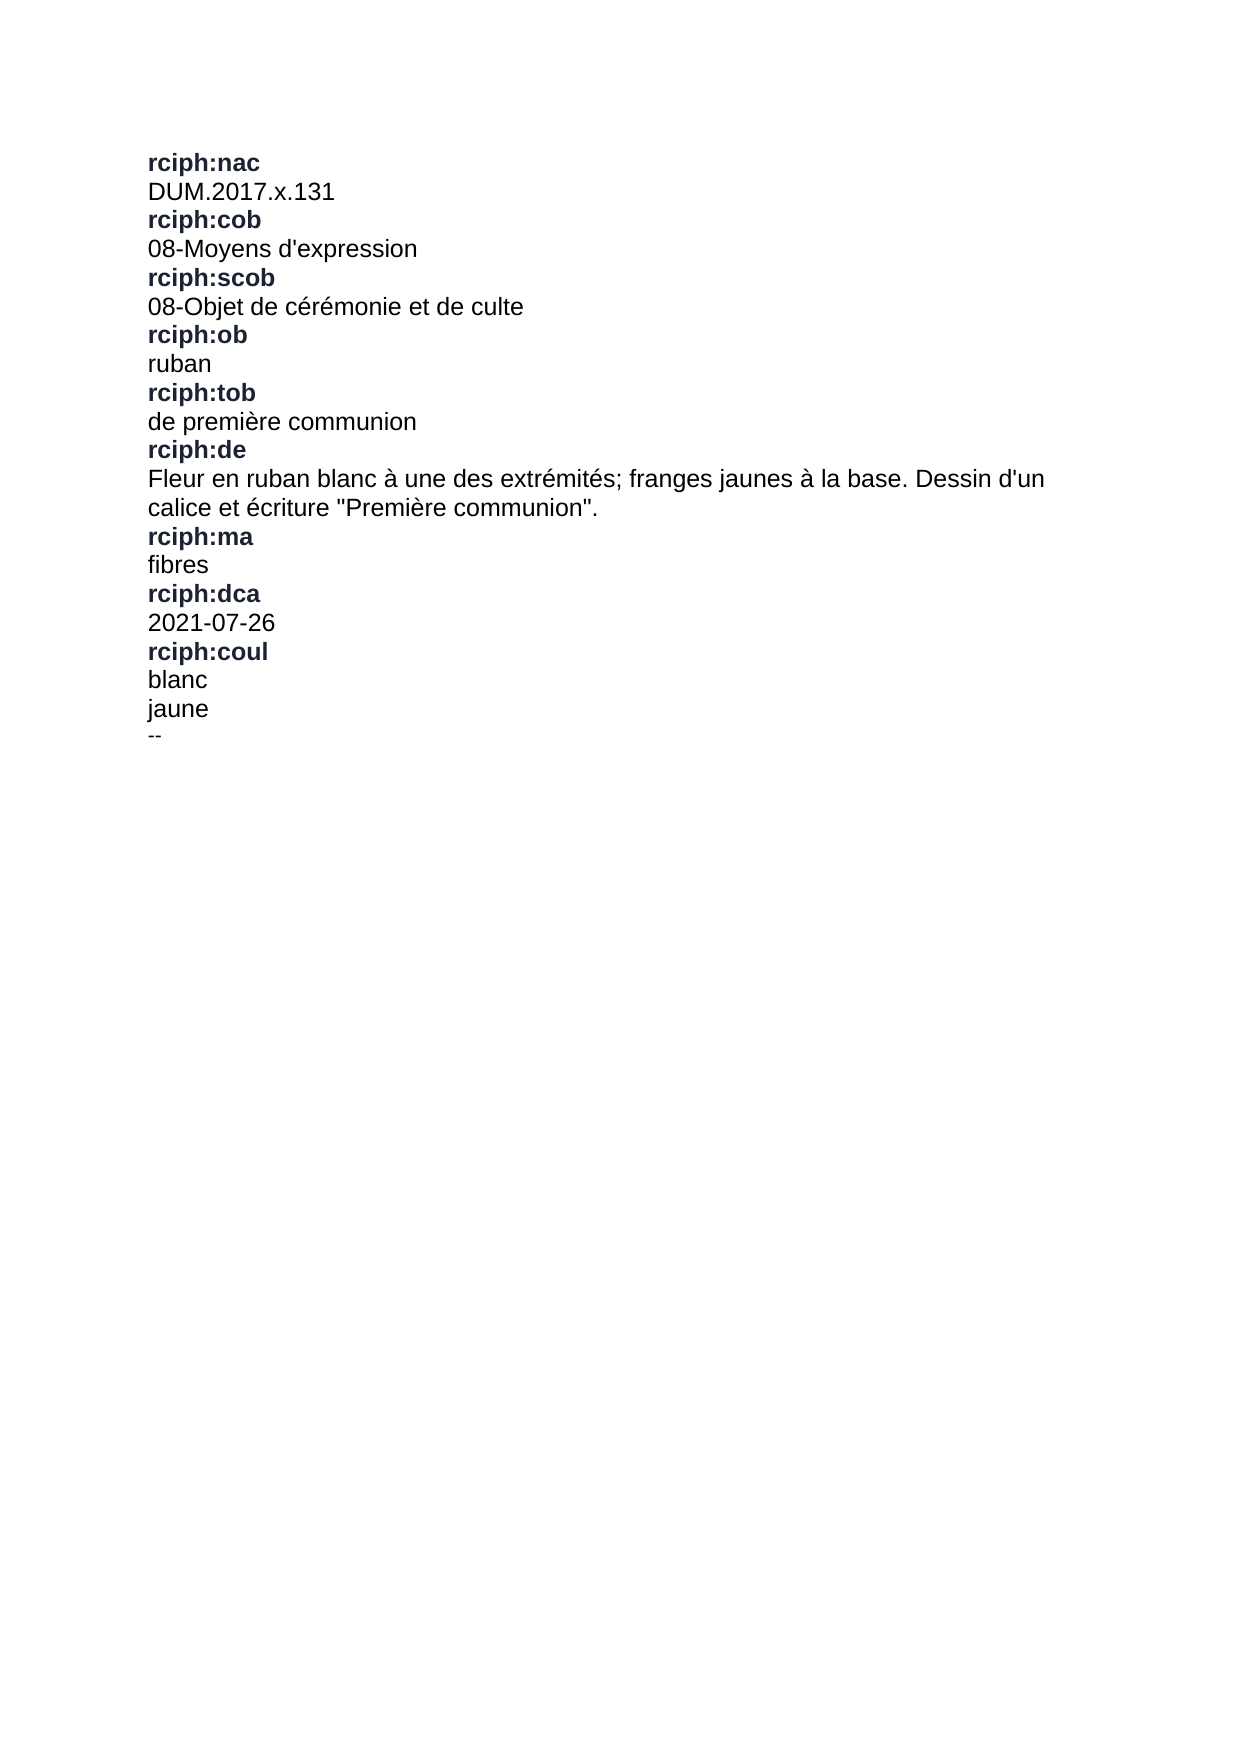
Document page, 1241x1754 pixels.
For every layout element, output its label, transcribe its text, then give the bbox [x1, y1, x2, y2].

text rciph:scob [148, 263, 1092, 291]
text 2021-07-26 [148, 608, 1092, 636]
text rciph:nac [148, 148, 1092, 176]
text 08-Moyens d'expression [148, 234, 1092, 263]
text ruban [148, 349, 1092, 378]
text Fleur en ruban blanc à une des extrémités; franges jaunes à la base. Dessin d'un calice et écriture "Première communion". [148, 464, 1092, 521]
text rciph:tob [148, 378, 1092, 406]
text de première communion [148, 406, 1092, 435]
text jaune [148, 694, 1092, 723]
text fibres [148, 550, 1092, 579]
text rciph:ma [148, 521, 1092, 550]
text rciph:ob [148, 320, 1092, 349]
text rciph:dca [148, 579, 1092, 608]
text rciph:de [148, 435, 1092, 464]
text -- [148, 723, 1092, 747]
text 08-Objet de cérémonie et de culte [148, 291, 1092, 320]
text rciph:cob [148, 205, 1092, 234]
text DUM.2017.x.131 [148, 176, 1092, 205]
text rciph:coul [148, 636, 1092, 665]
text blanc [148, 665, 1092, 694]
